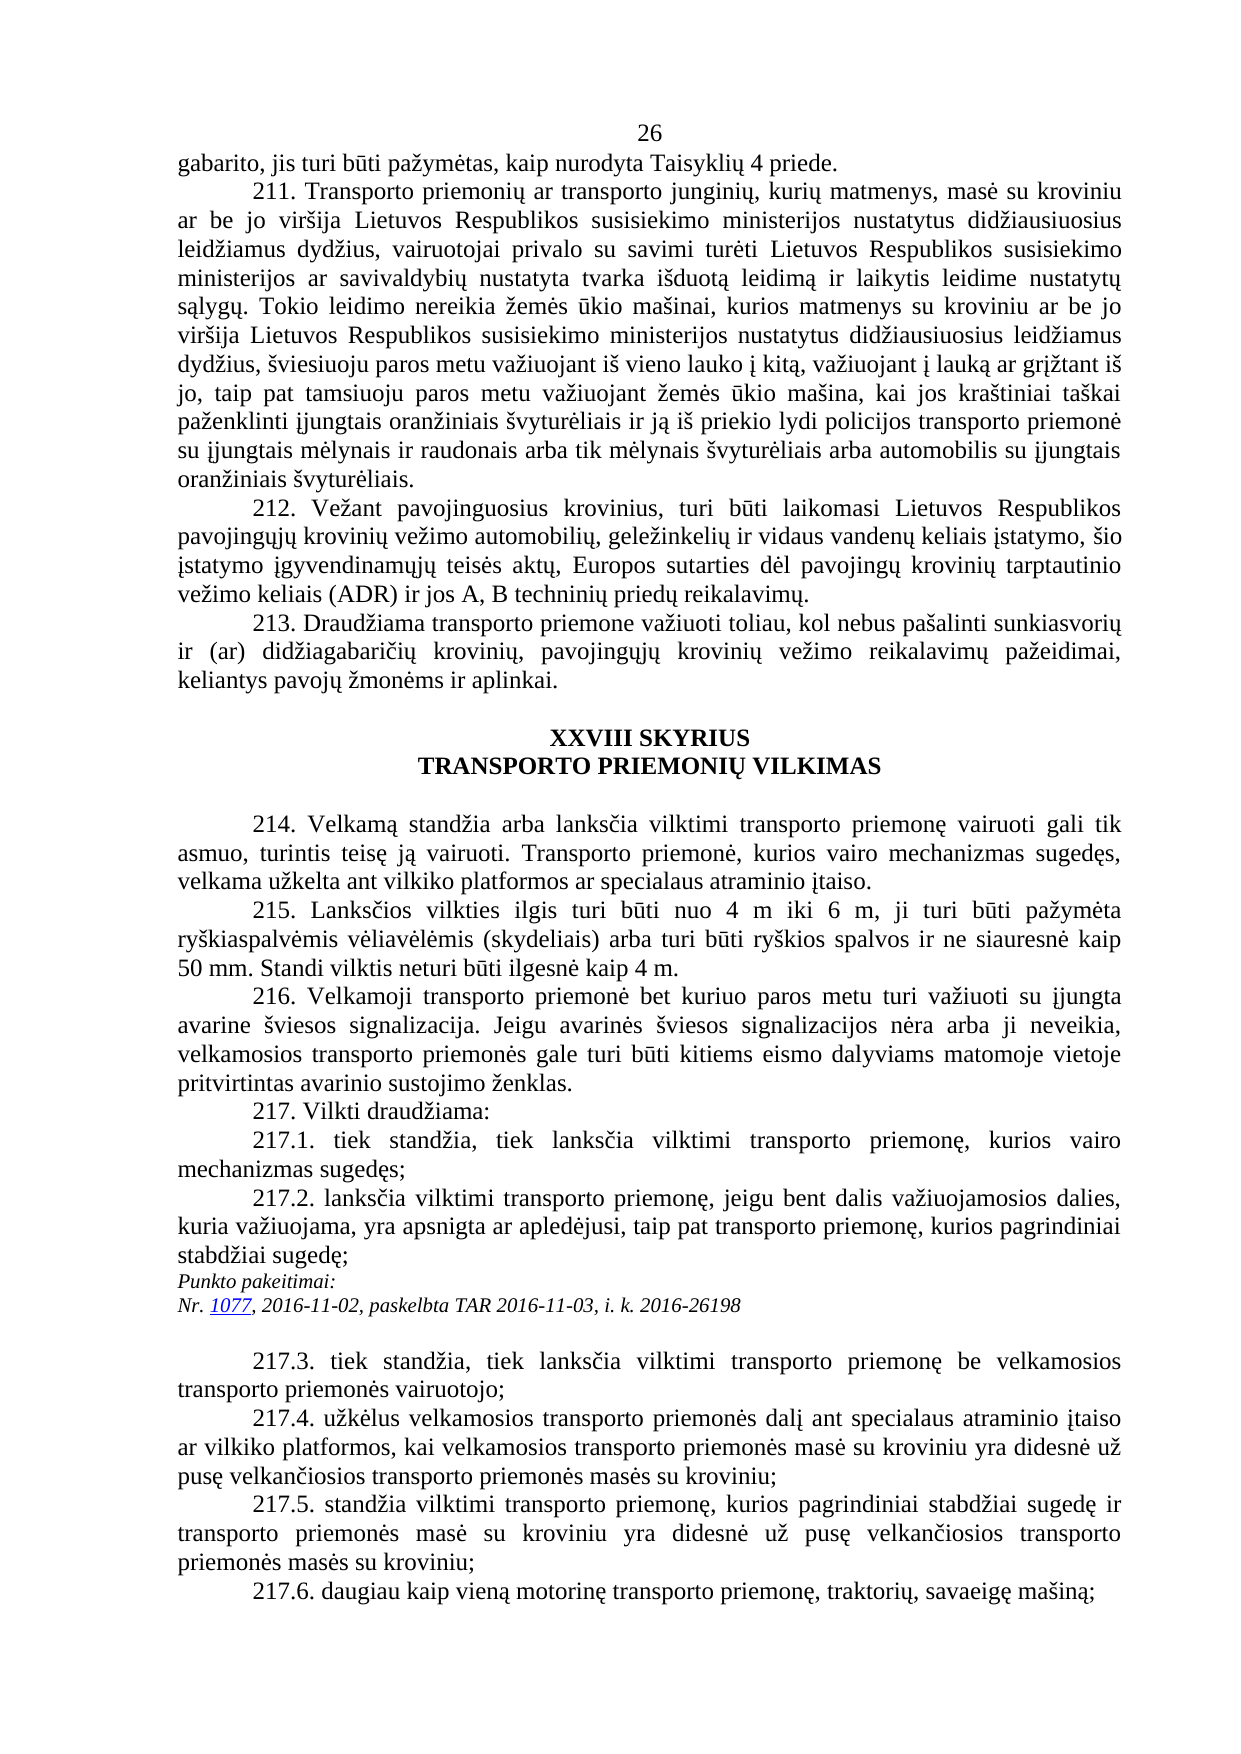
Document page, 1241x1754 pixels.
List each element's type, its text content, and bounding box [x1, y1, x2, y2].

text 211. Transporto priemonių ar transporto junginių, kurių matmenys, masė su kroviniu ar be jo viršija Lietuvos Respublikos susisiekimo ministerijos nustatytus didžiausiuosius leidžiamus dydžius, vairuotojai privalo su savimi turėti Lietuvos Respublikos susisiekimo ministerijos ar savivaldybių nustatyta tvarka išduotą leidimą ir laikytis leidime nustatytų sąlygų. Tokio leidimo nereikia žemės ūkio mašinai, kurios matmenys su kroviniu ar be jo viršija Lietuvos Respublikos susisiekimo ministerijos nustatytus didžiausiuosius leidžiamus dydžius, šviesiuoju paros metu važiuojant iš vieno lauko į kitą, važiuojant į lauką ar grįžtant iš jo, taip pat tamsiuoju paros metu važiuojant žemės ūkio mašina, kai jos kraštiniai taškai paženklinti įjungtais oranžiniais švyturėliais ir ją iš priekio lydi policijos transporto priemonė su įjungtais mėlynais ir raudonais arba tik mėlynais švyturėliais arba automobilis su įjungtais oranžiniais švyturėliais. [177, 176, 1122, 493]
text 217.3. tiek standžia, tiek lanksčia vilktimi transporto priemonę be velkamosios transporto priemonės vairuotojo; [177, 1346, 1122, 1403]
text 212. Vežant pavojinguosius krovinius, turi būti laikomasi Lietuvos Respublikos pavojingųjų krovinių vežimo automobilių, geležinkelių ir vidaus vandenų keliais įstatymo, šio įstatymo įgyvendinamųjų teisės aktų, Europos sutarties dėl pavojingų krovinių tarptautinio vežimo keliais (ADR) ir jos A, B techninių priedų reikalavimų. [177, 493, 1122, 608]
text 217.4. užkėlus velkamosios transporto priemonės dalį ant specialaus atraminio įtaiso ar vilkiko platformos, kai velkamosios transporto priemonės masė su kroviniu yra didesnė už pusę velkančiosios transporto priemonės masės su kroviniu; [177, 1403, 1122, 1489]
text Punkto pakeitimai: [177, 1269, 1122, 1293]
text 214. Velkamą standžia arba lanksčia vilktimi transporto priemonę vairuoti gali tik asmuo, turintis teisę ją vairuoti. Transporto priemonė, kurios vairo mechanizmas sugedęs, velkama užkelta ant vilkiko platformos ar specialaus atraminio įtaiso. [177, 809, 1122, 895]
text 217. Vilkti draudžiama: [177, 1096, 1122, 1125]
text 215. Lanksčios vilkties ilgis turi būti nuo 4 m iki 6 m, ji turi būti pažymėta ryškiaspalvėmis vėliavėlėmis (skydeliais) arba turi būti ryškios spalvos ir ne siauresnė kaip 50 mm. Standi vilktis neturi būti ilgesnė kaip 4 m. [177, 895, 1122, 981]
text XXVIII SKYRIUS [177, 723, 1122, 751]
text 217.2. lanksčia vilktimi transporto priemonę, jeigu bent dalis važiuojamosios dalies, kuria važiuojama, yra apsnigta ar apledėjusi, taip pat transporto priemonę, kurios pagrindiniai stabdžiai sugedę; [177, 1183, 1122, 1269]
text Nr. 1077, 2016-11-02, paskelbta TAR 2016-11-03, i. k. 2016-26198 [177, 1293, 1122, 1317]
text gabarito, jis turi būti pažymėtas, kaip nurodyta Taisyklių 4 priede. [177, 148, 1122, 176]
text 217.6. daugiau kaip vieną motorinę transporto priemonę, traktorių, savaeigę mašiną; [177, 1576, 1122, 1604]
text TRANSPORTO PRIEMONIŲ VILKIMAS [177, 751, 1122, 780]
text 217.5. standžia vilktimi transporto priemonę, kurios pagrindiniai stabdžiai sugedę ir transporto priemonės masė su kroviniu yra didesnė už pusę velkančiosios transporto priemonės masės su kroviniu; [177, 1489, 1122, 1576]
text 213. Draudžiama transporto priemone važiuoti toliau, kol nebus pašalinti sunkiasvorių ir (ar) didžiagabaričių krovinių, pavojingųjų krovinių vežimo reikalavimų pažeidimai, keliantys pavojų žmonėms ir aplinkai. [177, 608, 1122, 694]
text 216. Velkamoji transporto priemonė bet kuriuo paros metu turi važiuoti su įjungta avarine šviesos signalizacija. Jeigu avarinės šviesos signalizacijos nėra arba ji neveikia, velkamosios transporto priemonės gale turi būti kitiems eismo dalyviams matomoje vietoje pritvirtintas avarinio sustojimo ženklas. [177, 981, 1122, 1096]
text 217.1. tiek standžia, tiek lanksčia vilktimi transporto priemonę, kurios vairo mechanizmas sugedęs; [177, 1125, 1122, 1183]
